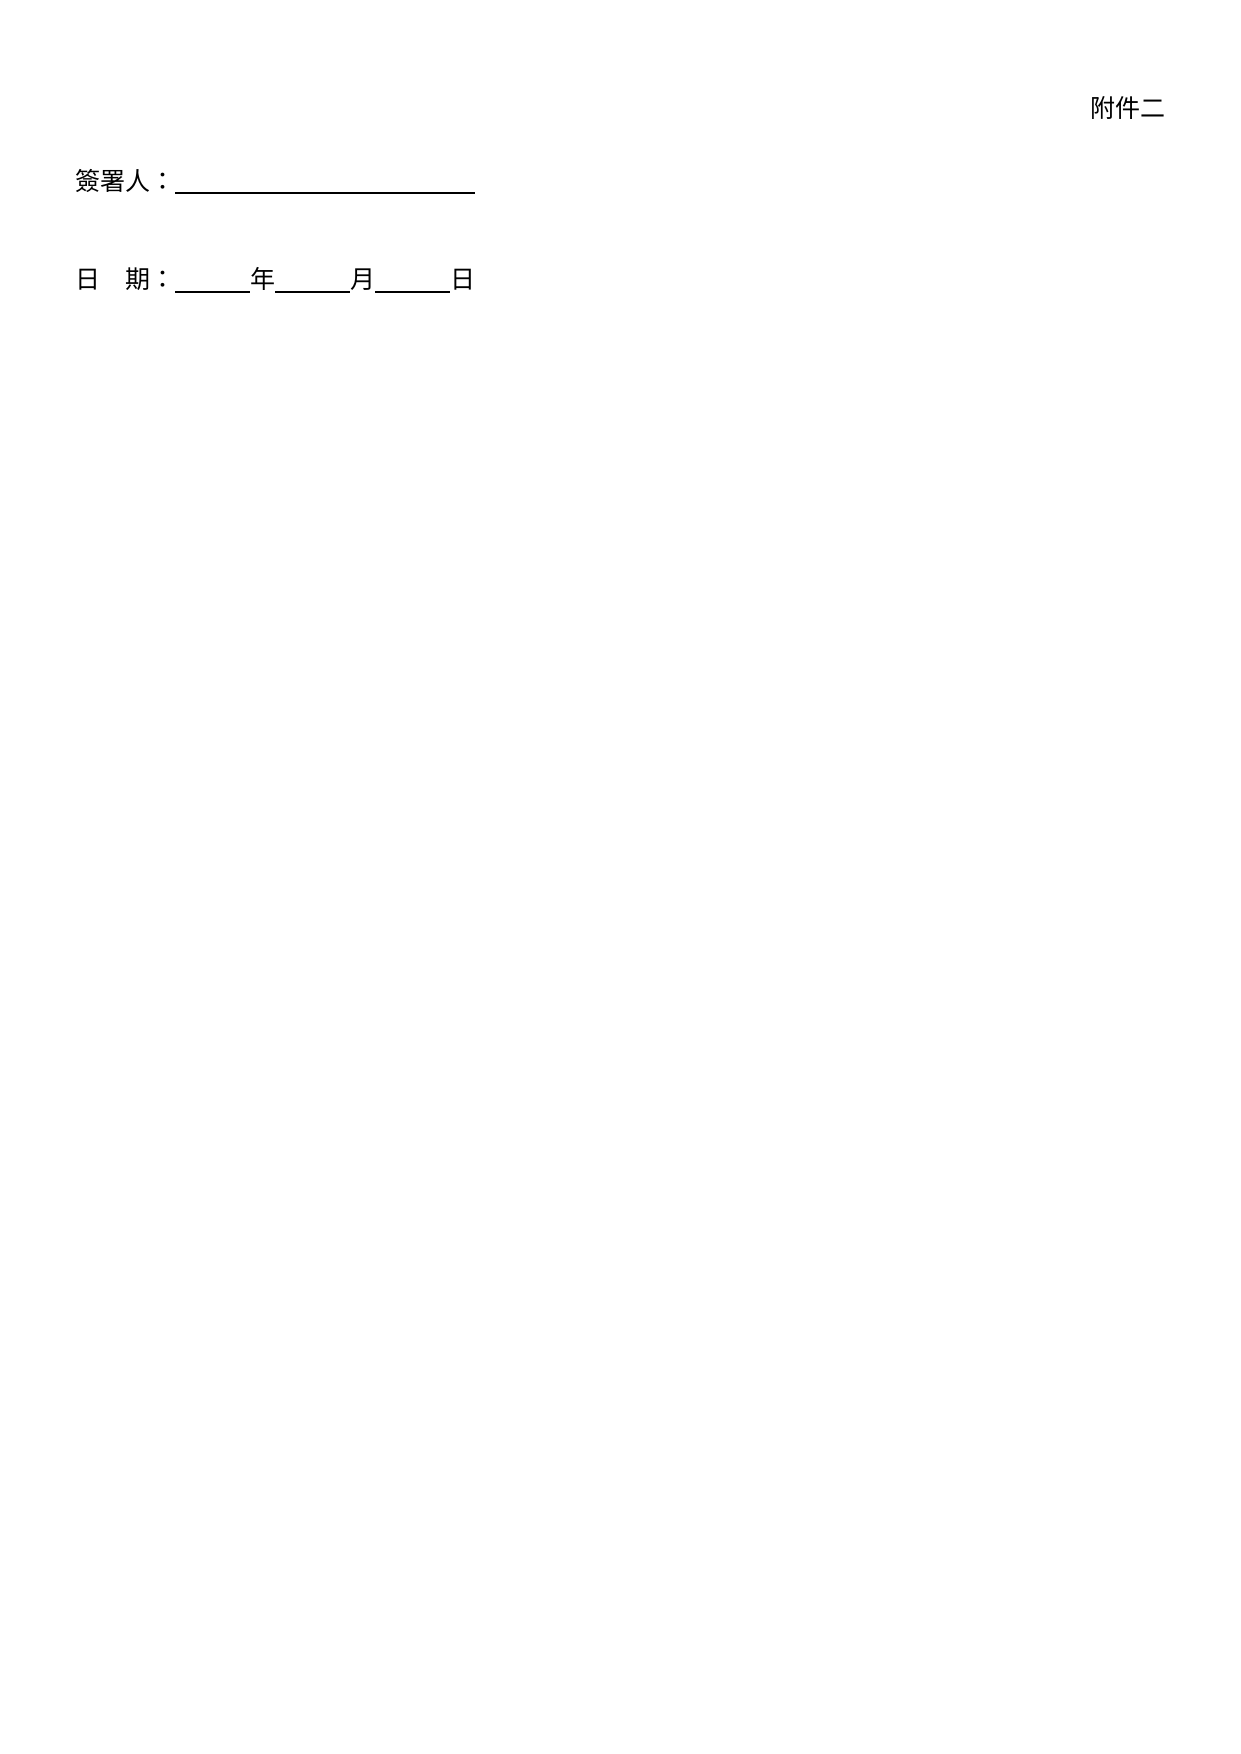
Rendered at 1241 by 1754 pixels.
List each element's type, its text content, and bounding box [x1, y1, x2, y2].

text 日 期： 年 月 日 [75, 236, 1165, 299]
text 簽署人： [75, 138, 1165, 200]
